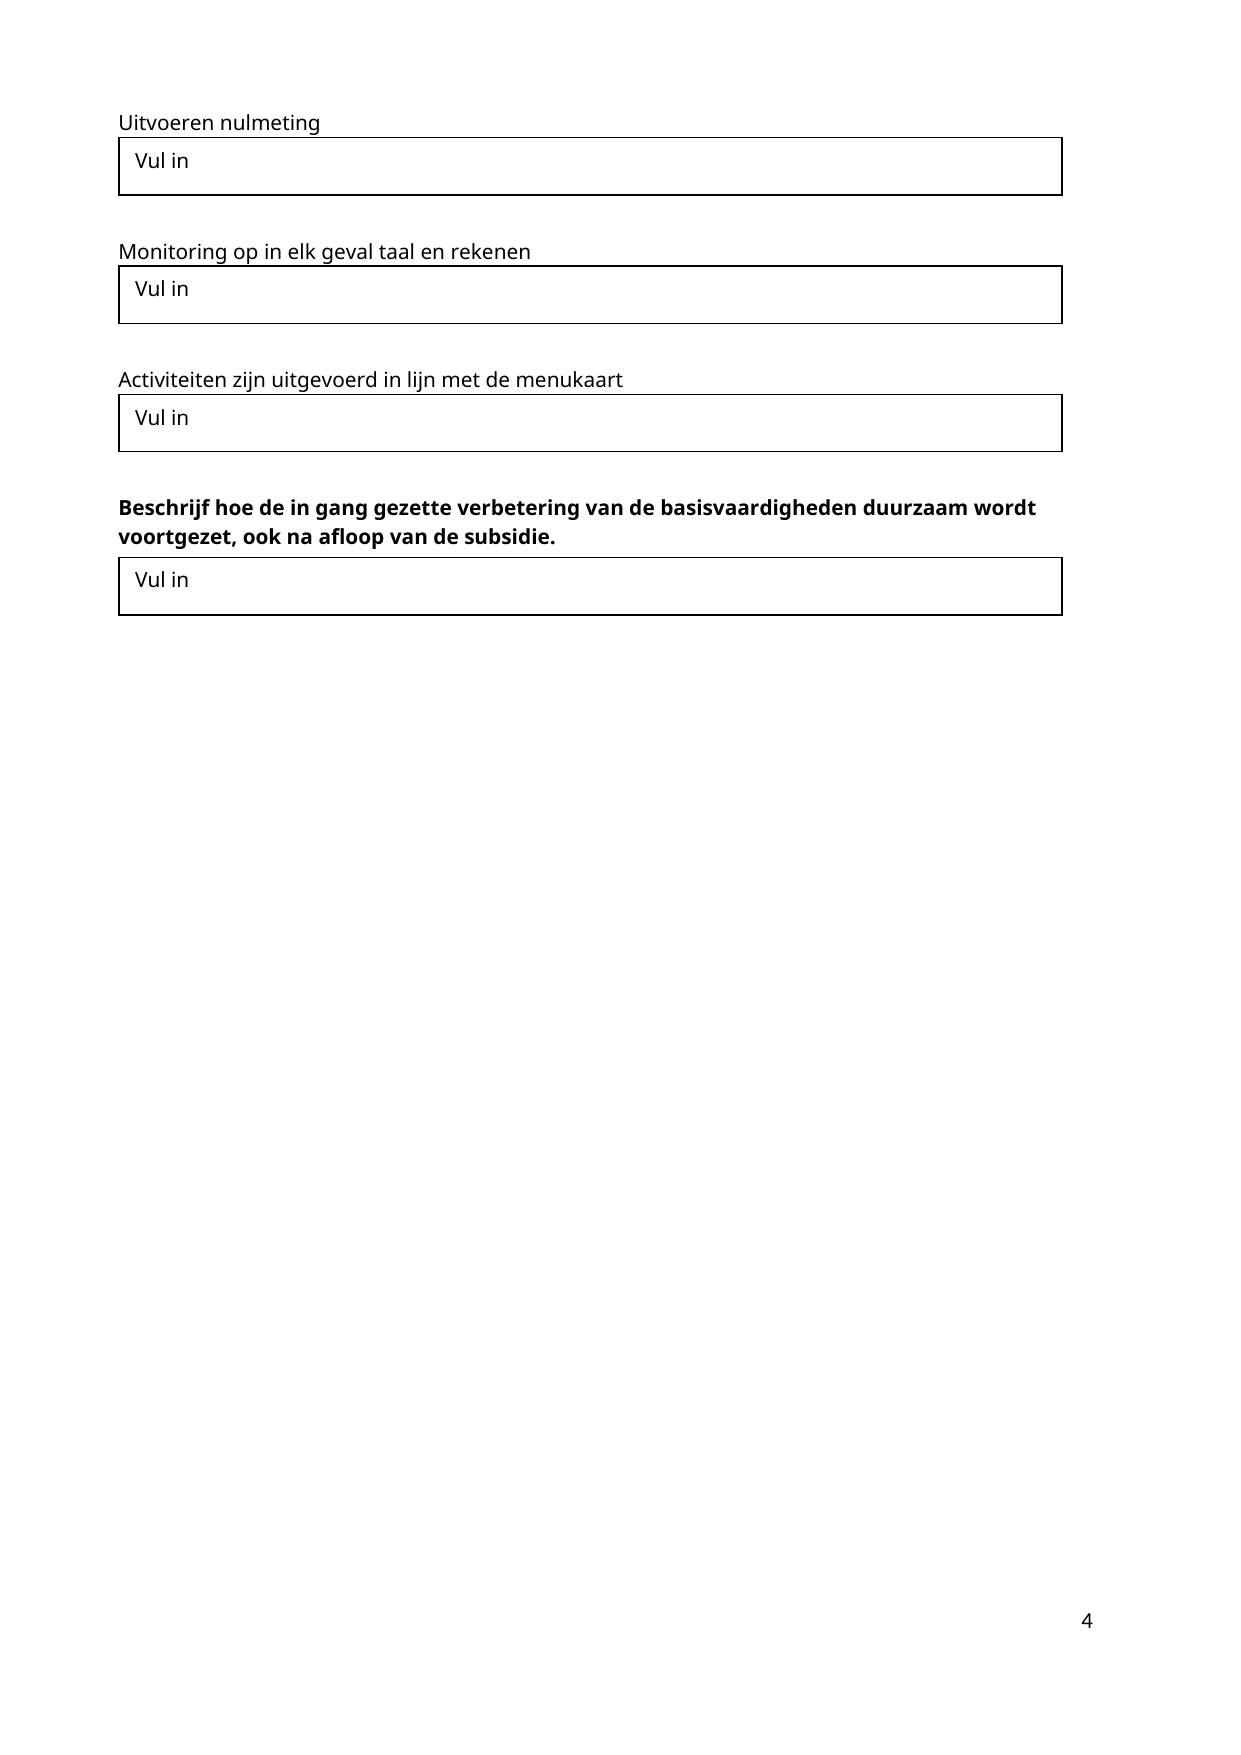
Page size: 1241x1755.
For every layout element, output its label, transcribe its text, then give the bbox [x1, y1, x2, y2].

text Vul in [135, 146, 1046, 174]
text Vul in [135, 566, 1046, 594]
text Vul in [135, 274, 1046, 303]
text Monitoring op in elk geval taal en rekenen [118, 237, 1093, 324]
text Activiteiten zijn uitgevoerd in lijn met de menukaart [118, 365, 1093, 452]
text Uitvoeren nulmeting [118, 108, 1093, 196]
text Beschrijf hoe de in gang gezette verbetering van de basisvaardigheden duurzaam wordt voortgezet, ook na afloop van de subsidie. [118, 493, 1093, 550]
text Vul in [135, 403, 1046, 431]
